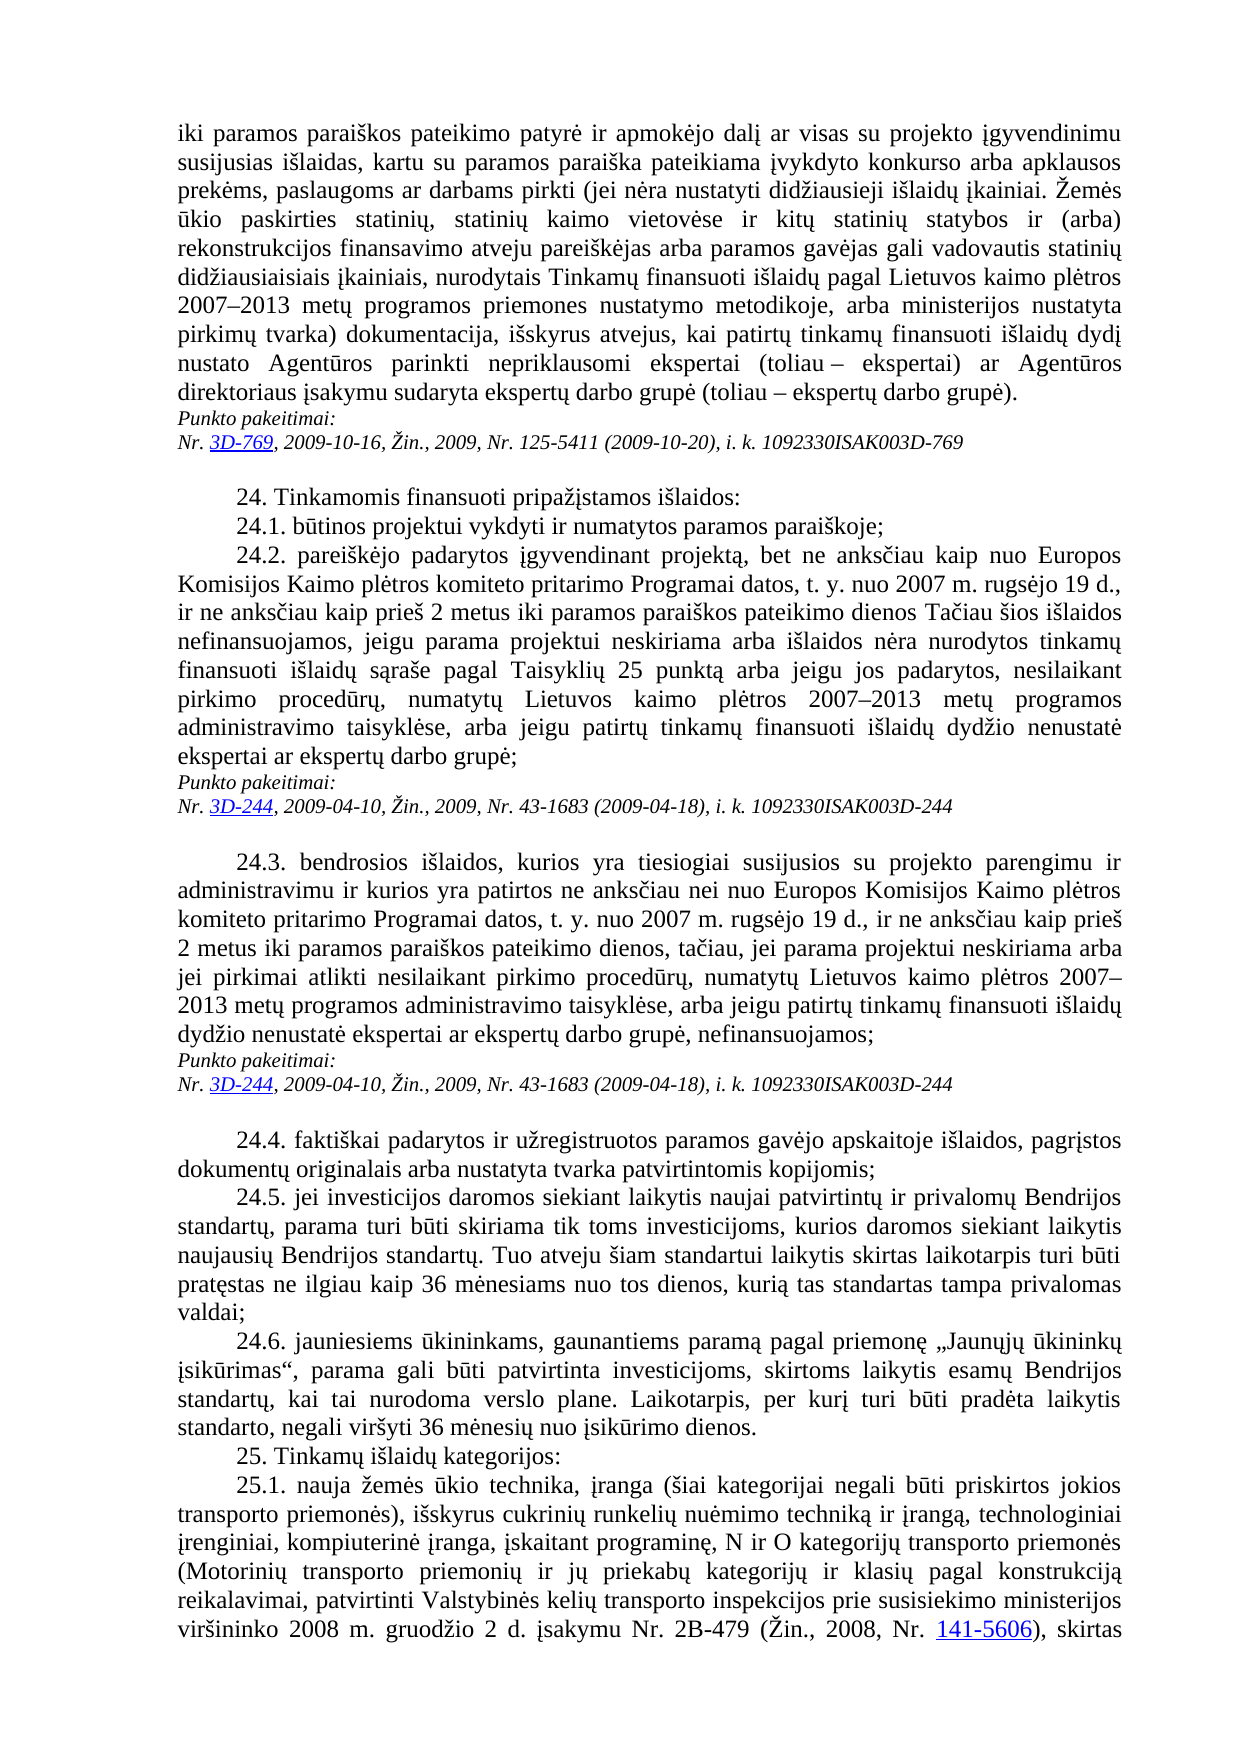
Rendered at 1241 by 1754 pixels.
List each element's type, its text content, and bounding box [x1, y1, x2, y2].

text 24.4. faktiškai padarytos ir užregistruotos paramos gavėjo apskaitoje išlaidos, pagrįstos dokumentų originalais arba nustatyta tvarka patvirtintomis kopijomis; [177, 1125, 1122, 1182]
text 24.6. jauniesiems ūkininkams, gaunantiems paramą pagal priemonę „Jaunųjų ūkininkų įsikūrimas“, parama gali būti patvirtinta investicijoms, skirtoms laikytis esamų Bendrijos standartų, kai tai nurodoma verslo plane. Laikotarpis, per kurį turi būti pradėta laikytis standarto, negali viršyti 36 mėnesių nuo įsikūrimo dienos. [177, 1326, 1122, 1441]
text Nr. 3D-769, 2009-10-16, Žin., 2009, Nr. 125-5411 (2009-10-20), i. k. 1092330ISAK003D-769 [177, 430, 1122, 454]
text 24.3. bendrosios išlaidos, kurios yra tiesiogiai susijusios su projekto parengimu ir administravimu ir kurios yra patirtos ne anksčiau nei nuo Europos Komisijos Kaimo plėtros komiteto pritarimo Programai datos, t. y. nuo 2007 m. rugsėjo 19 d., ir ne anksčiau kaip prieš 2 metus iki paramos paraiškos pateikimo dienos, tačiau, jei parama projektui neskiriama arba jei pirkimai atlikti nesilaikant pirkimo procedūrų, numatytų Lietuvos kaimo plėtros 2007–2013 metų programos administravimo taisyklėse, arba jeigu patirtų tinkamų finansuoti išlaidų dydžio nenustatė ekspertai ar ekspertų darbo grupė, nefinansuojamos; [177, 847, 1122, 1048]
text Punkto pakeitimai: [177, 406, 1122, 430]
text Punkto pakeitimai: [177, 770, 1122, 794]
text 25.1. nauja žemės ūkio technika, įranga (šiai kategorijai negali būti priskirtos jokios transporto priemonės), išskyrus cukrinių runkelių nuėmimo techniką ir įrangą, technologiniai įrenginiai, kompiuterinė įranga, įskaitant programinę, N ir O kategorijų transporto priemonės (Motorinių transporto priemonių ir jų priekabų kategorijų ir klasių pagal konstrukciją reikalavimai, patvirtinti Valstybinės kelių transporto inspekcijos prie susisiekimo ministerijos viršininko 2008 m. gruodžio 2 d. įsakymu Nr. 2B-479 (Žin., 2008, Nr. 141-5606), skirtas [177, 1470, 1122, 1642]
text iki paramos paraiškos pateikimo patyrė ir apmokėjo dalį ar visas su projekto įgyvendinimu susijusias išlaidas, kartu su paramos paraiška pateikiama įvykdyto konkurso arba apklausos prekėms, paslaugoms ar darbams pirkti (jei nėra nustatyti didžiausieji išlaidų įkainiai. Žemės ūkio paskirties statinių, statinių kaimo vietovėse ir kitų statinių statybos ir (arba) rekonstrukcijos finansavimo atveju pareiškėjas arba paramos gavėjas gali vadovautis statinių didžiausiaisiais įkainiais, nurodytais Tinkamų finansuoti išlaidų pagal Lietuvos kaimo plėtros 2007–2013 metų programos priemones nustatymo metodikoje, arba ministerijos nustatyta pirkimų tvarka) dokumentacija, išskyrus atvejus, kai patirtų tinkamų finansuoti išlaidų dydį nustato Agentūros parinkti nepriklausomi ekspertai (toliau – ekspertai) ar Agentūros direktoriaus įsakymu sudaryta ekspertų darbo grupė (toliau – ekspertų darbo grupė). [177, 118, 1122, 406]
text Nr. 3D-244, 2009-04-10, Žin., 2009, Nr. 43-1683 (2009-04-18), i. k. 1092330ISAK003D-244 [177, 794, 1122, 818]
text 24.5. jei investicijos daromos siekiant laikytis naujai patvirtintų ir privalomų Bendrijos standartų, parama turi būti skiriama tik toms investicijoms, kurios daromos siekiant laikytis naujausių Bendrijos standartų. Tuo atveju šiam standartui laikytis skirtas laikotarpis turi būti pratęstas ne ilgiau kaip 36 mėnesiams nuo tos dienos, kurią tas standartas tampa privalomas valdai; [177, 1182, 1122, 1326]
text 24.2. pareiškėjo padarytos įgyvendinant projektą, bet ne anksčiau kaip nuo Europos Komisijos Kaimo plėtros komiteto pritarimo Programai datos, t. y. nuo 2007 m. rugsėjo 19 d., ir ne anksčiau kaip prieš 2 metus iki paramos paraiškos pateikimo dienos Tačiau šios išlaidos nefinansuojamos, jeigu parama projektui neskiriama arba išlaidos nėra nurodytos tinkamų finansuoti išlaidų sąraše pagal Taisyklių 25 punktą arba jeigu jos padarytos, nesilaikant pirkimo procedūrų, numatytų Lietuvos kaimo plėtros 2007–2013 metų programos administravimo taisyklėse, arba jeigu patirtų tinkamų finansuoti išlaidų dydžio nenustatė ekspertai ar ekspertų darbo grupė; [177, 540, 1122, 770]
text 25. Tinkamų išlaidų kategorijos: [177, 1441, 1122, 1470]
text Punkto pakeitimai: [177, 1048, 1122, 1072]
text 24. Tinkamomis finansuoti pripažįstamos išlaidos: [177, 482, 1122, 511]
text 24.1. būtinos projektui vykdyti ir numatytos paramos paraiškoje; [177, 511, 1122, 540]
text Nr. 3D-244, 2009-04-10, Žin., 2009, Nr. 43-1683 (2009-04-18), i. k. 1092330ISAK003D-244 [177, 1072, 1122, 1096]
